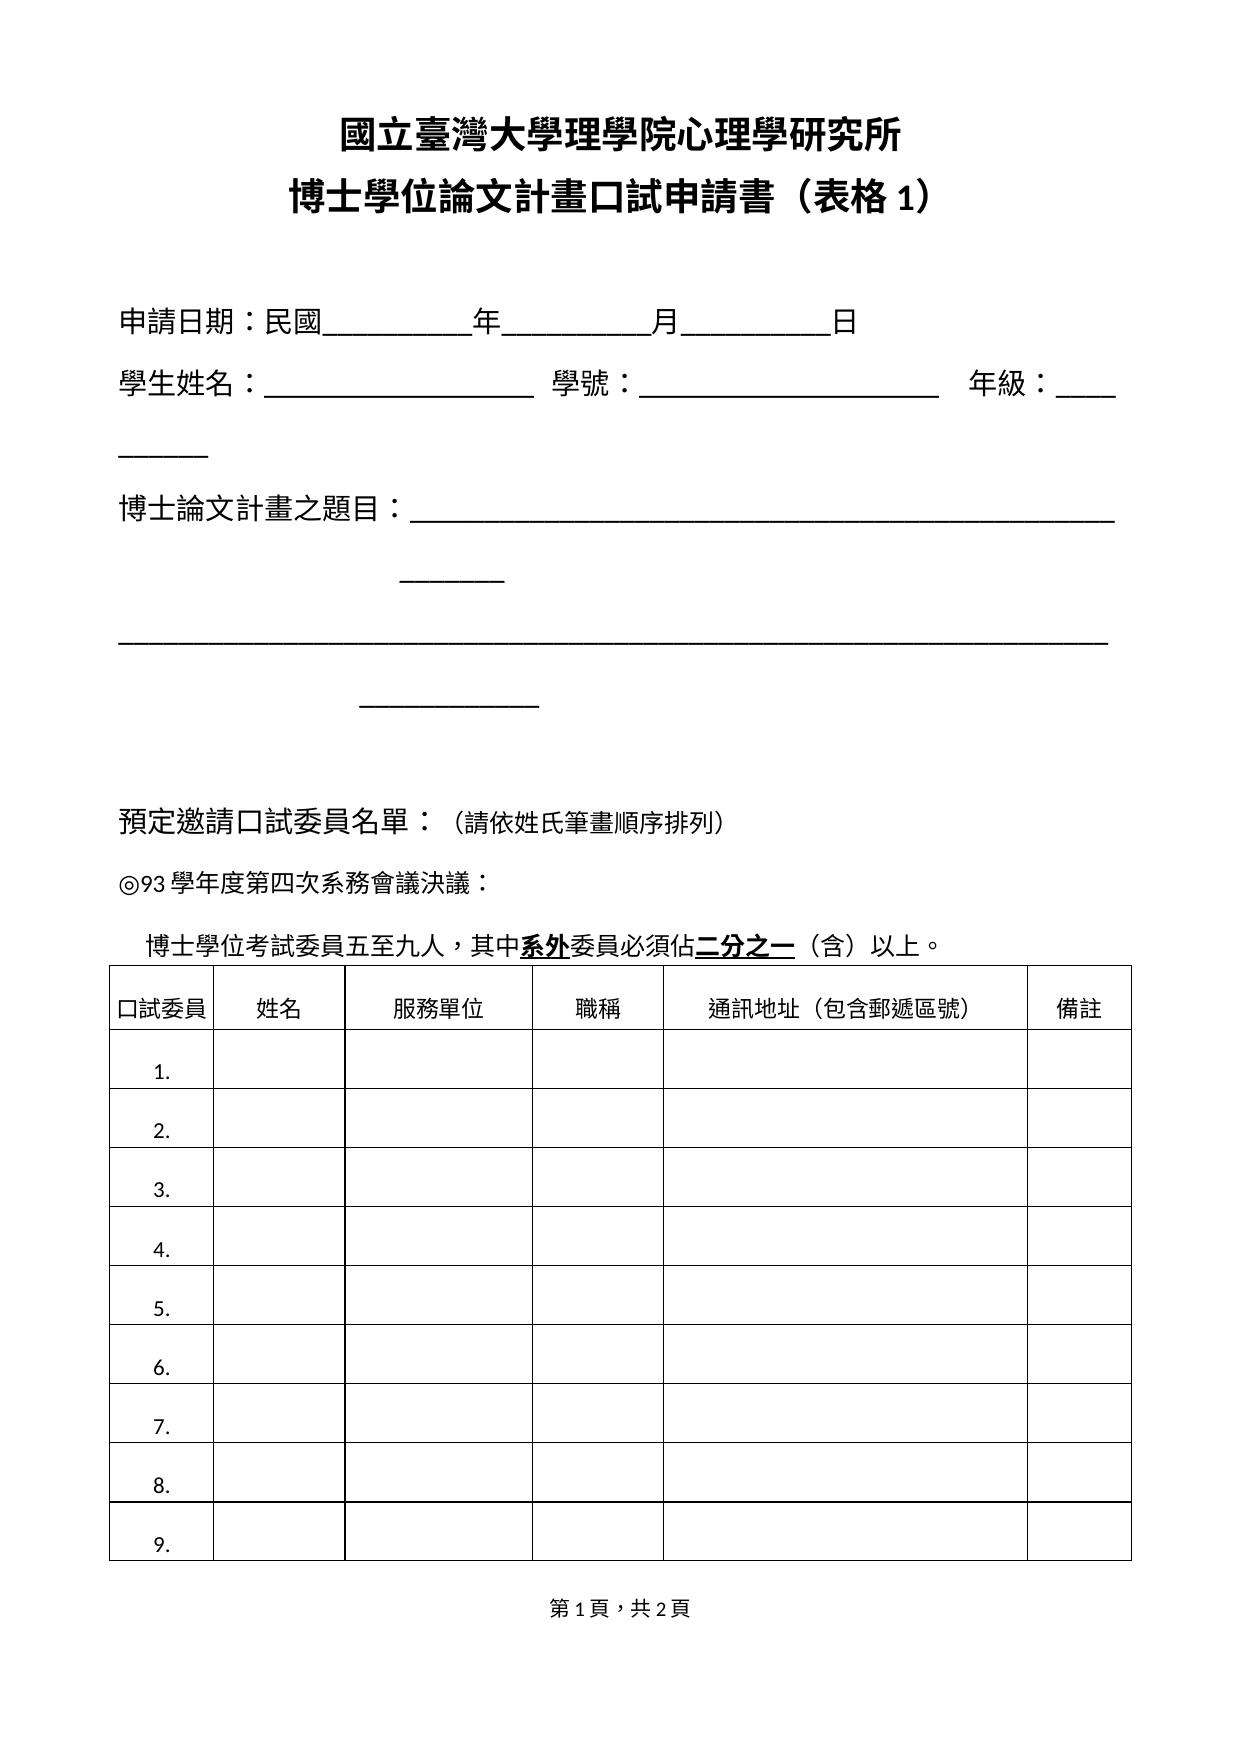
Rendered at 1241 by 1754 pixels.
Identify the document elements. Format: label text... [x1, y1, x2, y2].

table_cell [533, 1207, 663, 1265]
table_cell [1028, 1030, 1131, 1088]
table_cell 4. [110, 1207, 213, 1265]
table_cell [664, 1503, 1027, 1560]
table_cell [533, 1030, 663, 1088]
table_cell [214, 1089, 344, 1147]
table_cell [533, 1325, 663, 1383]
table_header 口試委員 [110, 966, 213, 1029]
table_cell 2. [110, 1089, 213, 1147]
table_cell 7. [110, 1384, 213, 1442]
table_cell [664, 1089, 1027, 1147]
table_cell [214, 1443, 344, 1501]
table_cell 3. [110, 1148, 213, 1206]
text 博士學位論文計畫口試申請書（表格1） [118, 153, 1122, 215]
table_cell [1028, 1325, 1131, 1383]
table_cell [1028, 1384, 1131, 1442]
text 學生姓名：__________________ 學號：____________________ 年級：__________ [118, 340, 1122, 465]
table_cell [664, 1148, 1027, 1206]
table_cell [346, 1325, 532, 1383]
table_cell [1028, 1207, 1131, 1265]
table_cell [533, 1148, 663, 1206]
text ______________________________________________________________________________ [118, 590, 1122, 715]
table_cell [214, 1207, 344, 1265]
table_cell [533, 1089, 663, 1147]
table_header 備註 [1028, 966, 1131, 1029]
table_cell [346, 1089, 532, 1147]
table_cell [664, 1443, 1027, 1501]
table_cell [664, 1030, 1027, 1088]
table_cell 1. [110, 1030, 213, 1088]
table_cell [664, 1325, 1027, 1383]
table_cell [664, 1207, 1027, 1265]
table_cell [533, 1384, 663, 1442]
table_cell [214, 1148, 344, 1206]
text ◎93學年度第四次系務會議決議： [118, 840, 1122, 903]
table_cell [346, 1148, 532, 1206]
table_cell [346, 1266, 532, 1324]
table_cell 8. [110, 1443, 213, 1501]
table_cell [214, 1030, 344, 1088]
table_header 服務單位 [346, 966, 532, 1029]
table_cell [664, 1266, 1027, 1324]
table_cell [346, 1207, 532, 1265]
table_cell [533, 1443, 663, 1501]
table_cell [533, 1266, 663, 1324]
table_cell [346, 1443, 532, 1501]
text 國立臺灣大學理學院心理學研究所 [118, 90, 1122, 153]
table_cell [214, 1325, 344, 1383]
table_cell [1028, 1443, 1131, 1501]
table_cell [533, 1503, 663, 1560]
table_cell 6. [110, 1325, 213, 1383]
text 預定邀請口試委員名單：（請依姓氏筆畫順序排列） [118, 778, 1122, 840]
table_header 職稱 [533, 966, 663, 1029]
table_cell [346, 1384, 532, 1442]
table_cell [346, 1030, 532, 1088]
table_cell [1028, 1266, 1131, 1324]
table_cell 5. [110, 1266, 213, 1324]
table_cell 9. [110, 1503, 213, 1560]
text 博士論文計畫之題目：______________________________________________________ [118, 465, 1122, 590]
table_cell [664, 1384, 1027, 1442]
table_cell [214, 1384, 344, 1442]
text 博士學位考試委員五至九人，其中系外委員必須佔二分之一（含）以上。 [145, 903, 1122, 965]
table_cell [346, 1503, 532, 1560]
table_cell [214, 1266, 344, 1324]
text 申請日期：民國__________年__________月__________日 [118, 278, 1122, 340]
table_header 通訊地址（包含郵遞區號） [664, 966, 1027, 1029]
table_cell [1028, 1503, 1131, 1560]
table_cell [1028, 1148, 1131, 1206]
table_cell [214, 1503, 344, 1560]
table_cell [1028, 1089, 1131, 1147]
table_header 姓名 [214, 966, 344, 1029]
